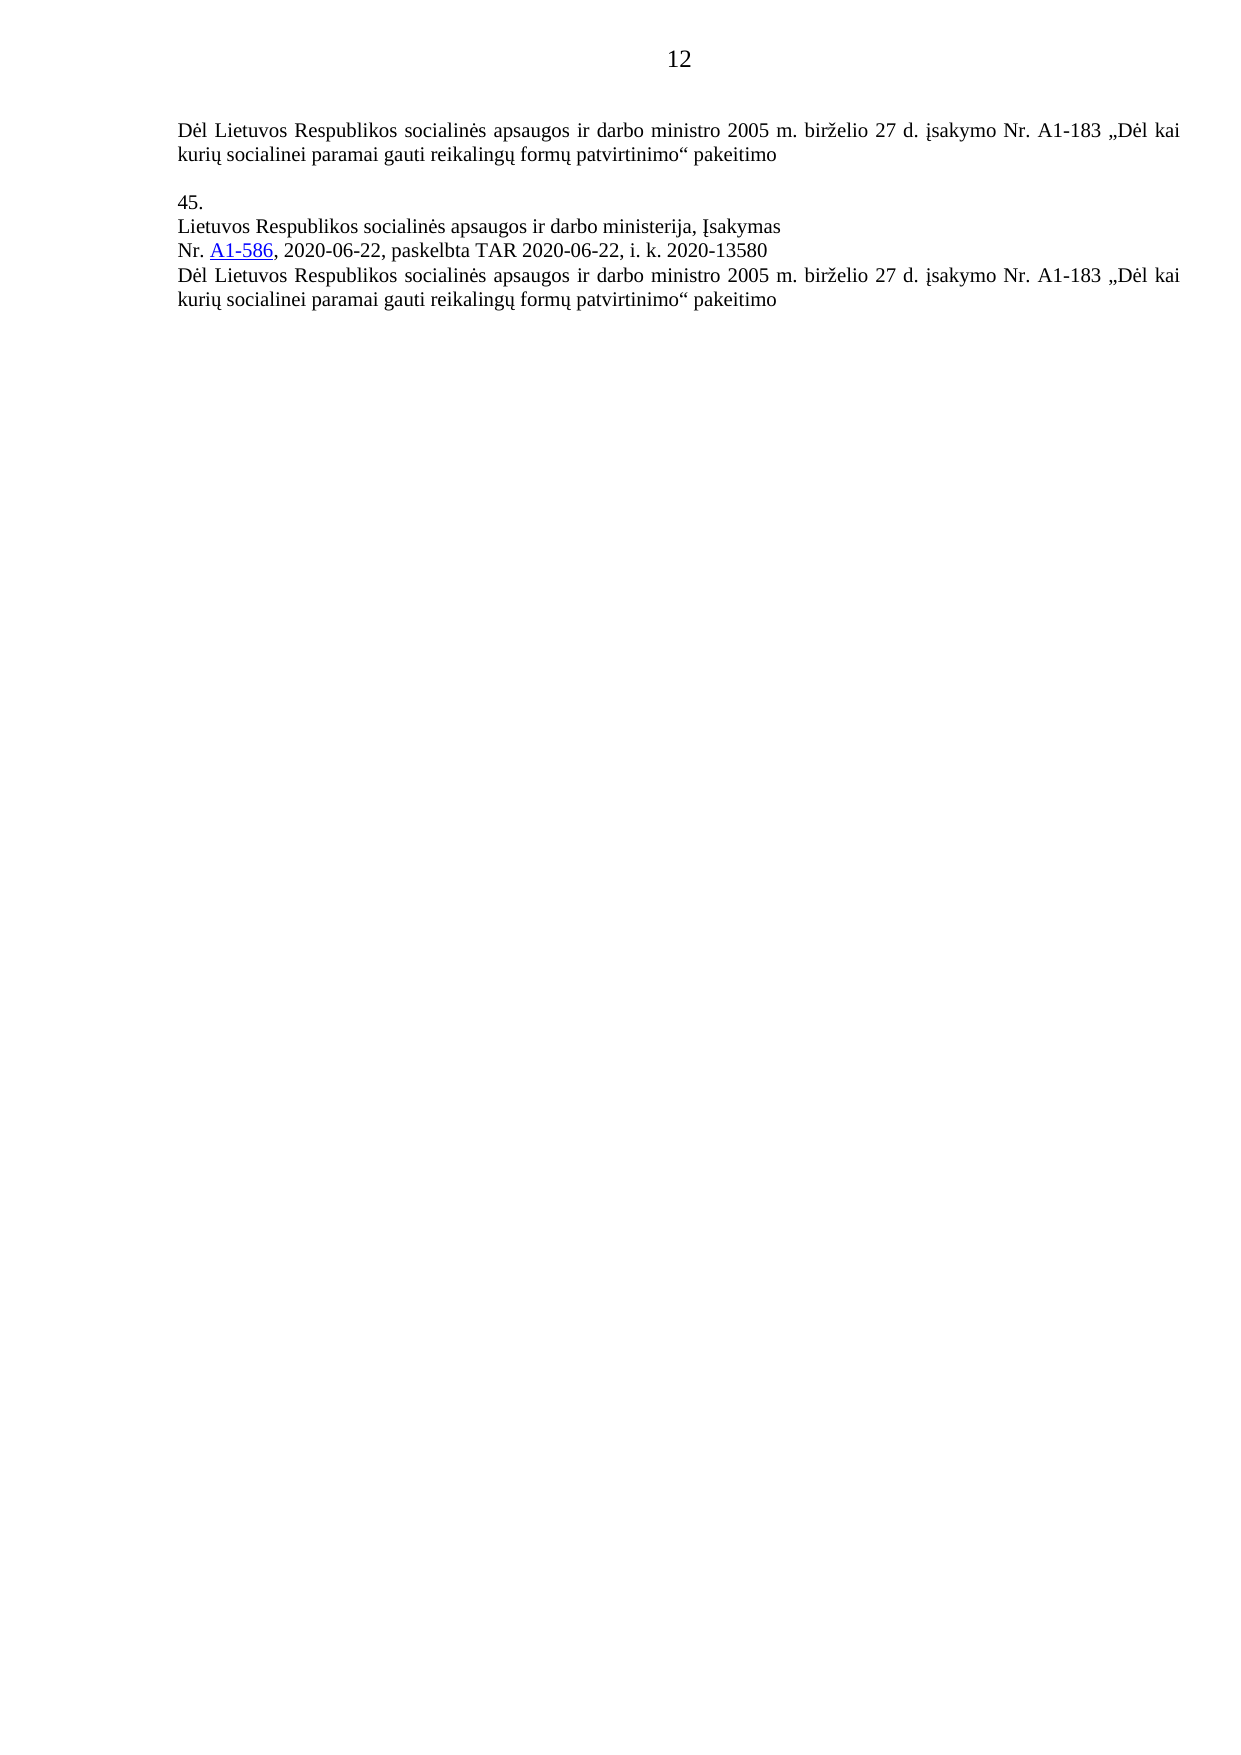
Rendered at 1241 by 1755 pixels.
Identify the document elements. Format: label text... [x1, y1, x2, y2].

text Nr. A1-586, 2020-06-22, paskelbta TAR 2020-06-22, i. k. 2020-13580 [177, 238, 1181, 262]
text Lietuvos Respublikos socialinės apsaugos ir darbo ministerija, Įsakymas [177, 214, 1181, 238]
text Dėl Lietuvos Respublikos socialinės apsaugos ir darbo ministro 2005 m. birželio 27 d. įsakymo Nr. A1-183 „Dėl kai kurių socialinei paramai gauti reikalingų formų patvirtinimo“ pakeitimo [177, 118, 1181, 166]
text Dėl Lietuvos Respublikos socialinės apsaugos ir darbo ministro 2005 m. birželio 27 d. įsakymo Nr. A1-183 „Dėl kai kurių socialinei paramai gauti reikalingų formų patvirtinimo“ pakeitimo [177, 262, 1181, 311]
text 45. [177, 190, 1181, 214]
